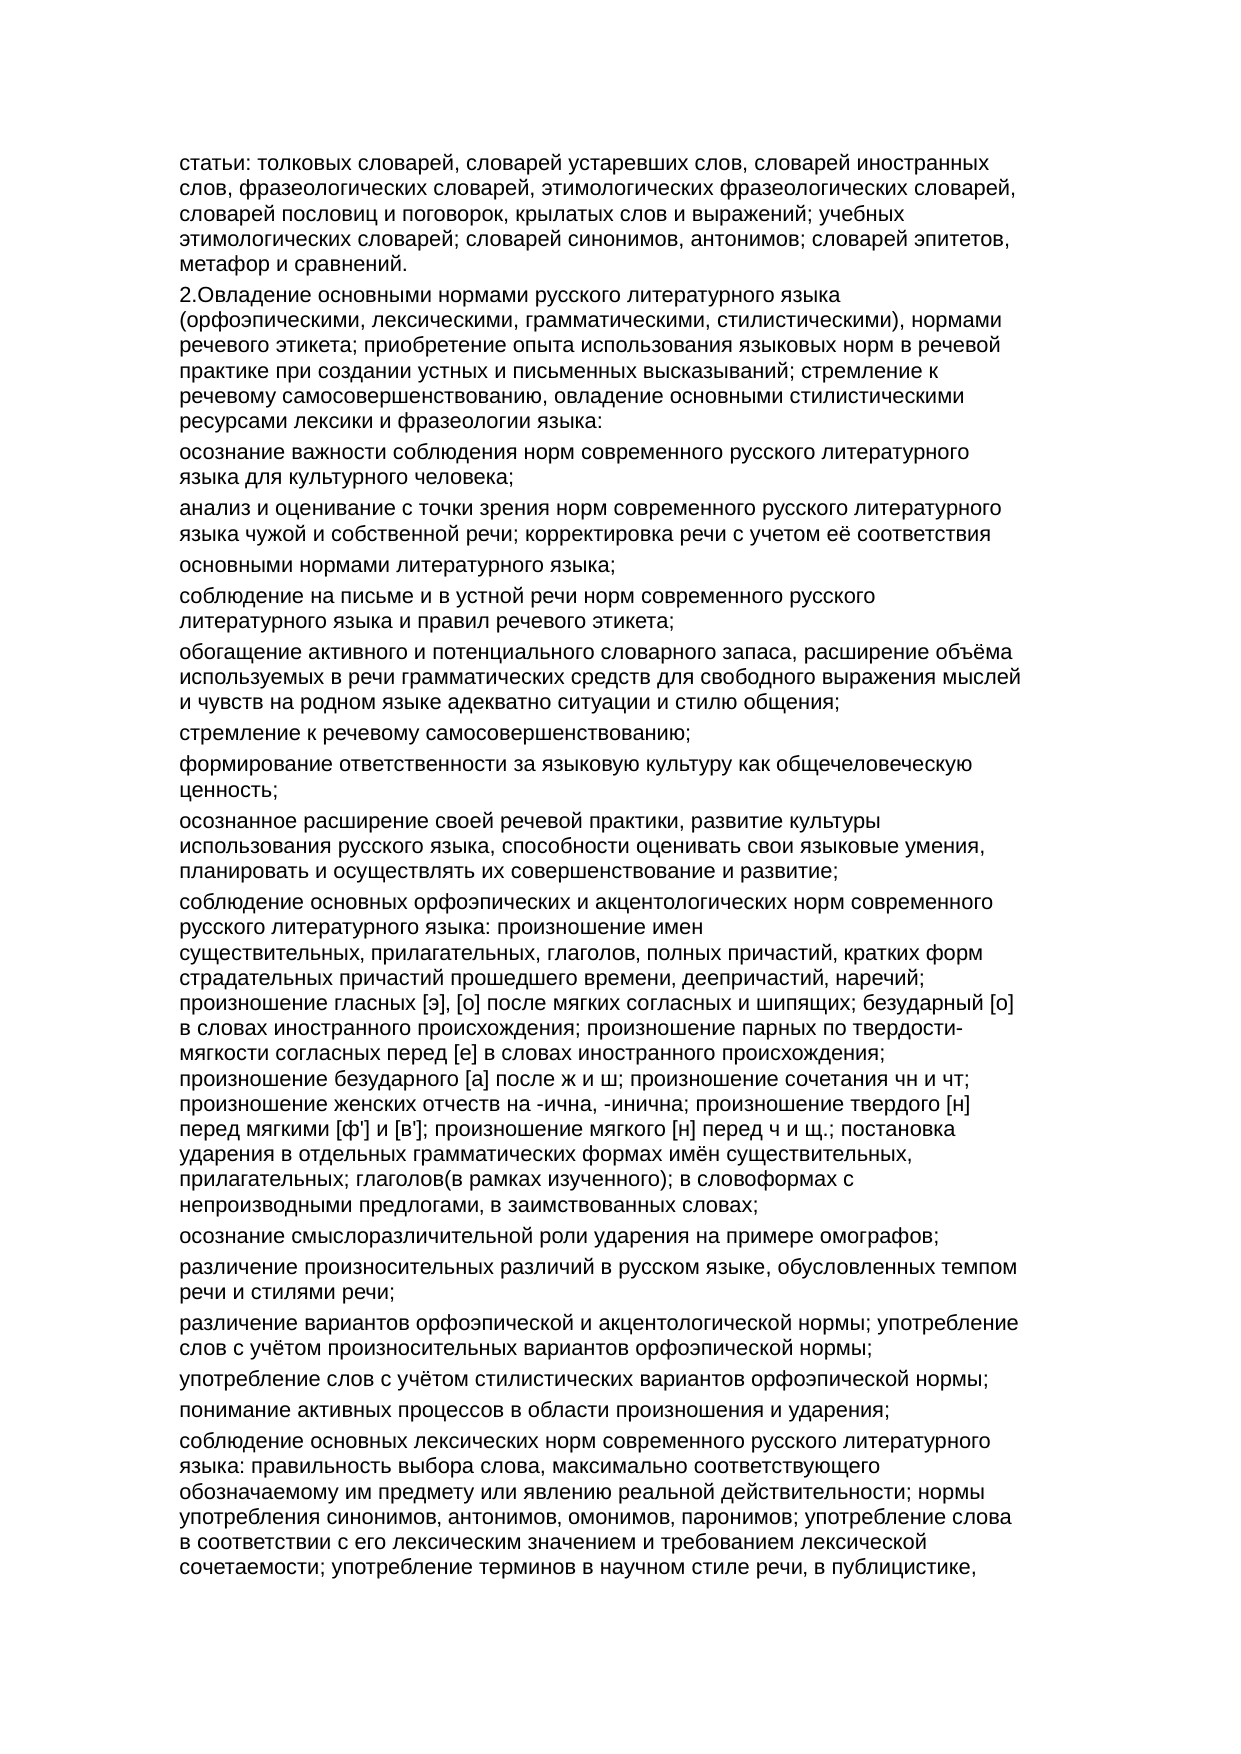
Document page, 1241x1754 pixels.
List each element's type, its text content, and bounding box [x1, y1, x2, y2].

text основными нормами литературного языка; [179, 551, 1026, 577]
text 2.Овладение основными нормами русского литературного языка (орфоэпическими, лексическими, грамматическими, стилистическими), нормами речевого этикета; приобретение опыта использования языковых норм в речевой практике при создании устных и письменных высказываний; стремление к речевому самосовершенствованию, овладение основными стилистическими ресурсами лексики и фразеологии языка: [179, 282, 1026, 433]
text различение произносительных различий в русском языке, обусловленных темпом речи и стилями речи; [179, 1253, 1026, 1304]
text соблюдение основных орфоэпических и акцентологических норм современного русского литературного языка: произношение имен существительных‚ прилагательных, глаголов‚ полных причастий‚ кратких форм страдательных причастий прошедшего времени‚ деепричастий‚ наречий; произношение гласных [э]‚ [о] после мягких согласных и шипящих; безударный [о] в словах иностранного происхождения; произношение парных по твердости-мягкости согласных перед [е] в словах иностранного происхождения; произношение безударного [а] после ж и ш; произношение сочетания чн и чт; произношение женских отчеств на -ична, -инична; произношение твердого [н] перед мягкими [ф'] и [в']; произношение мягкого [н] перед ч и щ.; постановка ударения в отдельных грамматических формах имён существительных, прилагательных; глаголов(в рамках изученного); в словоформах с непроизводными предлогами‚ в заимствованных словах; [179, 889, 1026, 1217]
text соблюдение основных лексических норм современного русского литературного языка: правильность выбора слова, максимально соответствующего обозначаемому им предмету или явлению реальной действительности; нормы употребления синонимов‚ антонимов‚ омонимов‚ паронимов; употребление слова в соответствии с его лексическим значением и требованием лексической сочетаемости; употребление терминов в научном стиле речи‚ в публицистике, [179, 1428, 1026, 1579]
text формирование ответственности за языковую культуру как общечеловеческую ценность; [179, 751, 1026, 802]
text соблюдение на письме и в устной речи норм современного русского литературного языка и правил речевого этикета; [179, 582, 1026, 633]
text осознание важности соблюдения норм современного русского литературного языка для культурного человека; [179, 439, 1026, 489]
text осознанное расширение своей речевой практики, развитие культуры использования русского языка, способности оценивать свои языковые умения, планировать и осуществлять их совершенствование и развитие; [179, 807, 1026, 883]
text понимание активных процессов в области произношения и ударения; [179, 1397, 1026, 1422]
text анализ и оценивание с точки зрения норм современного русского литературного языка чужой и собственной речи; корректировка речи с учетом её соответствия [179, 495, 1026, 546]
text различение вариантов орфоэпической и акцентологической нормы; употребление слов с учётом произносительных вариантов орфоэпической нормы; [179, 1310, 1026, 1360]
text стремление к речевому самосовершенствованию; [179, 720, 1026, 745]
text употребление слов с учётом стилистических вариантов орфоэпической нормы; [179, 1366, 1026, 1391]
text обогащение активного и потенциального словарного запаса, расширение объёма используемых в речи грамматических средств для свободного выражения мыслей и чувств на родном языке адекватно ситуации и стилю общения; [179, 639, 1026, 714]
text осознание смыслоразличительной роли ударения на примере омографов; [179, 1222, 1026, 1248]
text статьи: толковых словарей, словарей устаревших слов, словарей иностранных слов, фразеологических словарей, этимологических фразеологических словарей, словарей пословиц и поговорок, крылатых слов и выражений; учебных этимологических словарей; словарей синонимов, антонимов; словарей эпитетов, метафор и сравнений. [179, 150, 1026, 276]
